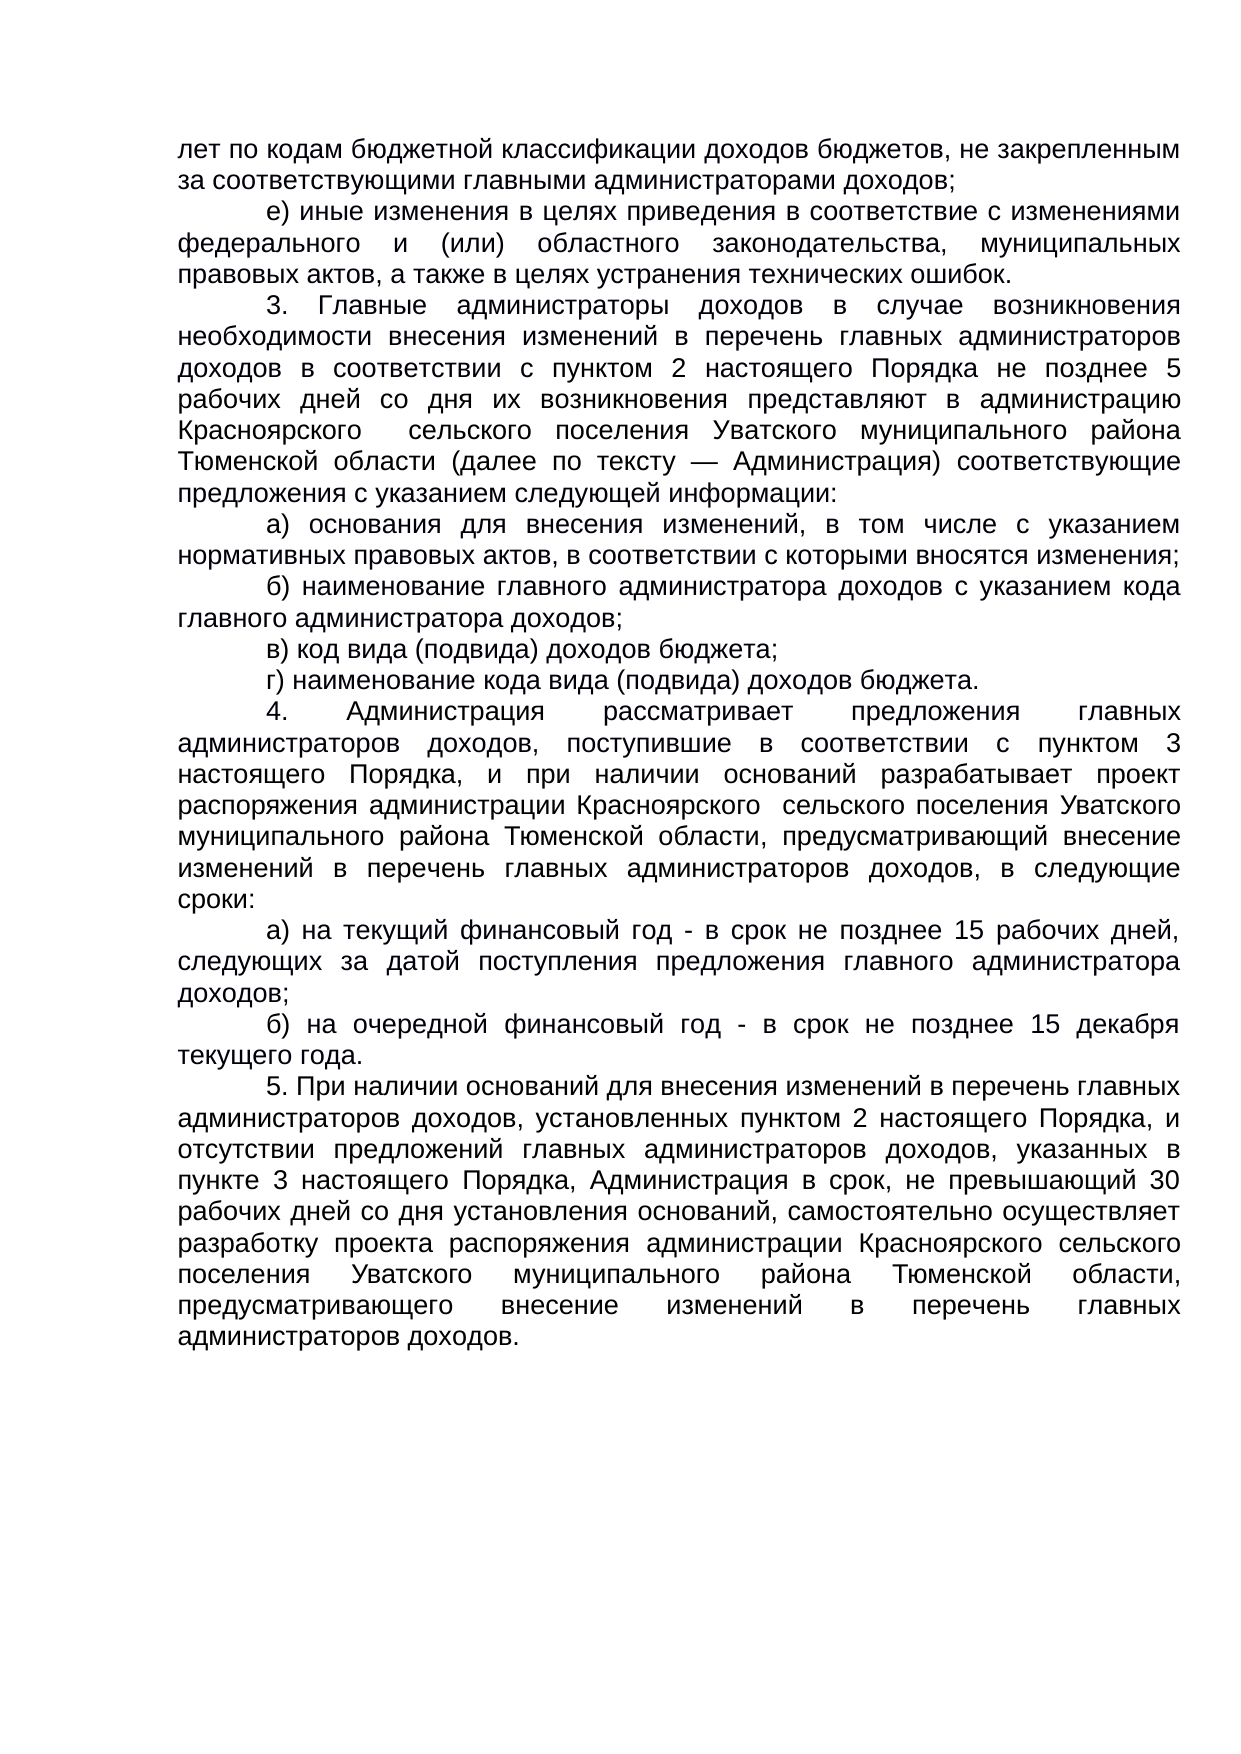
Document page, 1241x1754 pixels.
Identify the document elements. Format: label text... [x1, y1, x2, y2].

text 4. Администрация рассматривает предложения главных администраторов доходов, поступившие в соответствии с пунктом 3 настоящего Порядка, и при наличии оснований разрабатывает проект распоряжения администрации Красноярского сельского поселения Уватского муниципального района Тюменской области, предусматривающий внесение изменений в перечень главных администраторов доходов, в следующие сроки: [177, 695, 1181, 914]
text в) код вида (подвида) доходов бюджета; [177, 633, 1181, 664]
text е) иные изменения в целях приведения в соответствие с изменениями федерального и (или) областного законодательства, муниципальных правовых актов, а также в целях устранения технических ошибок. [177, 195, 1181, 289]
text б) наименование главного администратора доходов с указанием кода главного администратора доходов; [177, 570, 1181, 633]
text г) наименование кода вида (подвида) доходов бюджета. [177, 664, 1181, 695]
text б) на очередной финансовый год - в срок не позднее 15 декабря текущего года. [177, 1008, 1181, 1070]
text а) основания для внесения изменений, в том числе с указанием нормативных правовых актов, в соответствии с которыми вносятся изменения; [177, 508, 1181, 570]
text 5. При наличии оснований для внесения изменений в перечень главных администраторов доходов, установленных пунктом 2 настоящего Порядка, и отсутствии предложений главных администраторов доходов, указанных в пункте 3 настоящего Порядка, Администрация в срок, не превышающий 30 рабочих дней со дня установления оснований, самостоятельно осуществляет разработку проекта распоряжения администрации Красноярского сельского поселения Уватского муниципального района Тюменской области, предусматривающего внесение изменений в перечень главных администраторов доходов. [177, 1070, 1181, 1352]
text 3. Главные администраторы доходов в случае возникновения необходимости внесения изменений в перечень главных администраторов доходов в соответствии с пунктом 2 настоящего Порядка не позднее 5 рабочих дней со дня их возникновения представляют в администрацию Красноярского сельского поселения Уватского муниципального района Тюменской области (далее по тексту — Администрация) соответствующие предложения с указанием следующей информации: [177, 289, 1181, 508]
text лет по кодам бюджетной классификации доходов бюджетов, не закрепленным за соответствующими главными администраторами доходов; [177, 133, 1181, 195]
text а) на текущий финансовый год - в срок не позднее 15 рабочих дней, следующих за датой поступления предложения главного администратора доходов; [177, 914, 1181, 1008]
